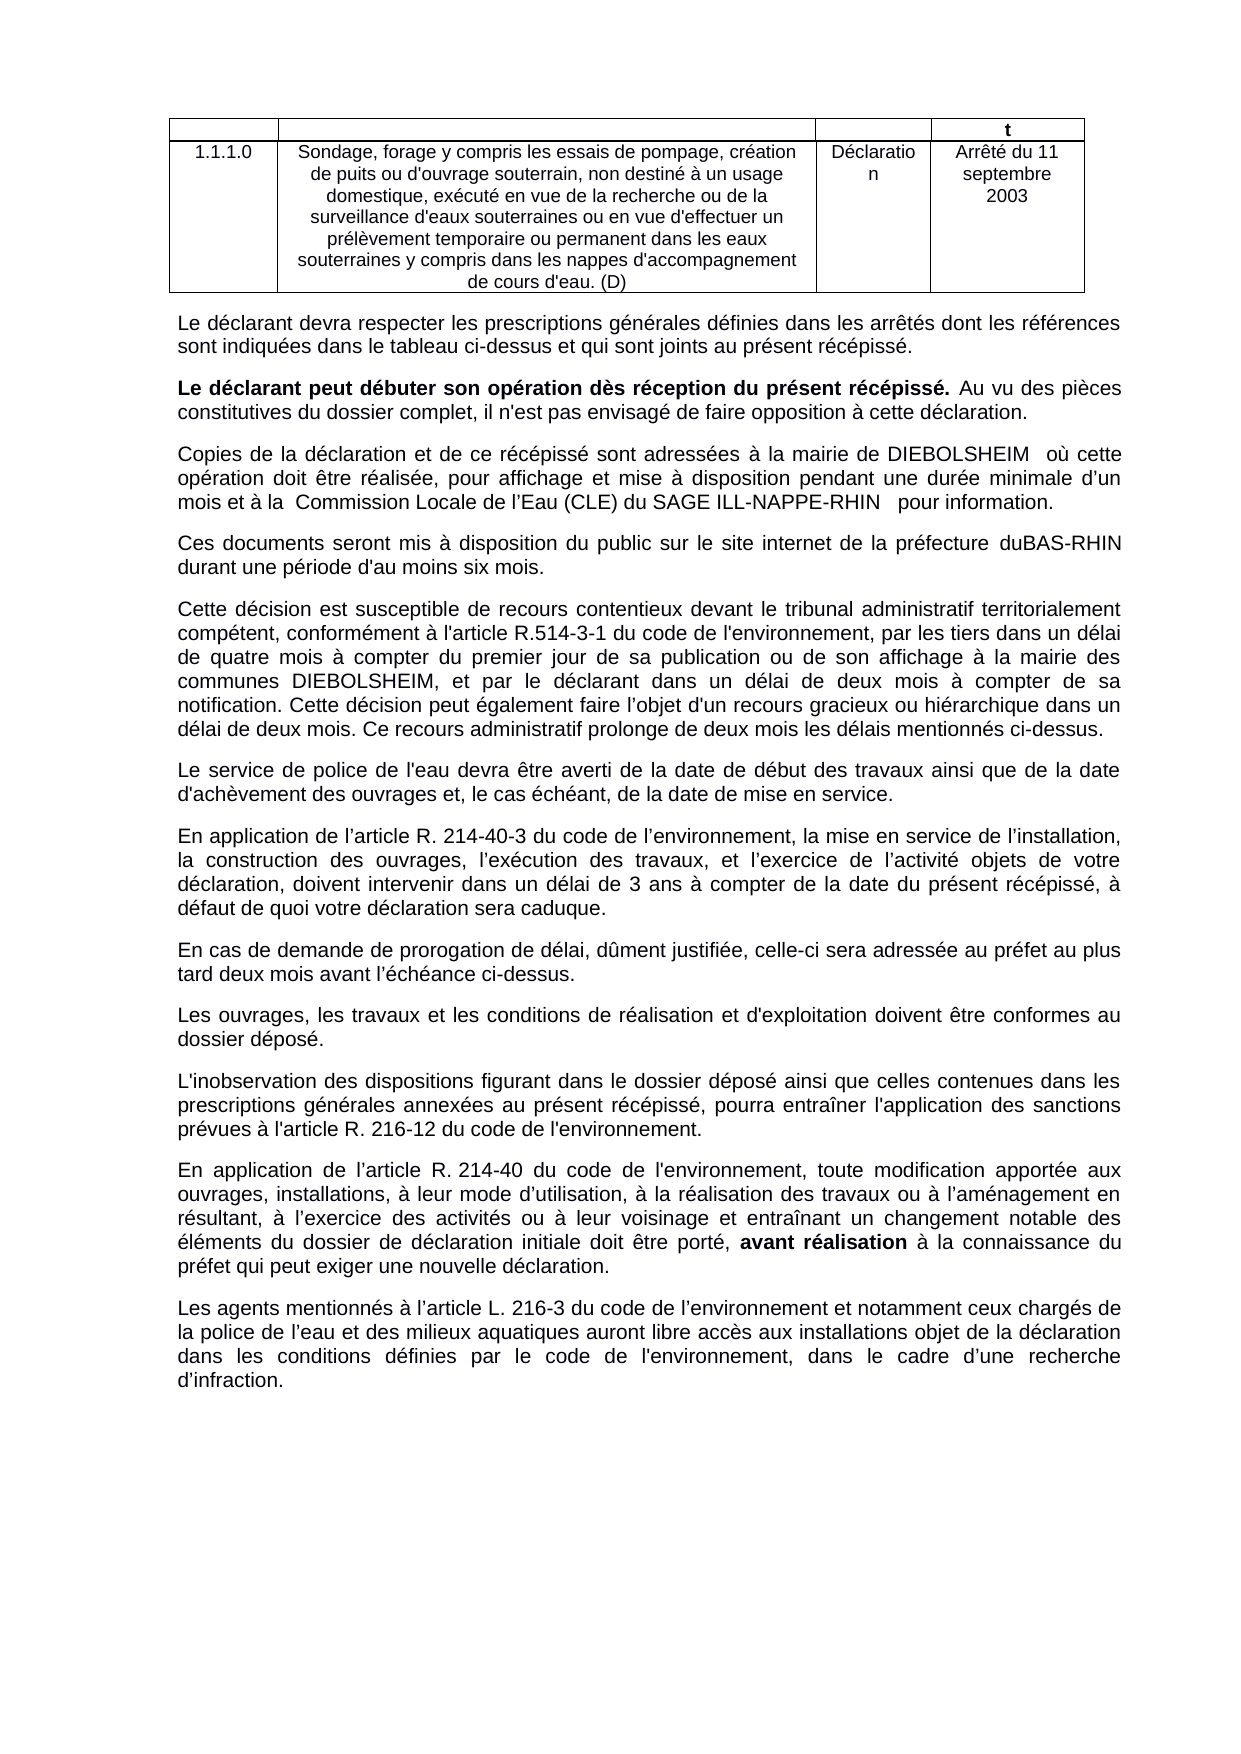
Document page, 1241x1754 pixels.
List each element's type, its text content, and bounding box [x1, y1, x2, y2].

text Le déclarant peut débuter son opération dès réception du présent récépissé. Au vu des pièces constitutives du dossier complet, il n'est pas envisagé de faire opposition à cette déclaration. [177, 376, 1122, 424]
text Les ouvrages, les travaux et les conditions de réalisation et d'exploitation doivent être conformes au dossier déposé. [177, 1003, 1122, 1051]
text En application de l’article R. 214-40-3 du code de l’environnement, la mise en service de l’installation, la construction des ouvrages, l’exécution des travaux, et l’exercice de l’activité objets de votre déclaration, doivent intervenir dans un délai de 3 ans à compter de la date du présent récépissé, à défaut de quoi votre déclaration sera caduque. [177, 824, 1122, 920]
text Les agents mentionnés à l’article L. 216-3 du code de l’environnement et notamment ceux chargés de la police de l’eau et des milieux aquatiques auront libre accès aux installations objet de la déclaration dans les conditions définies par le code de l'environnement, dans le cadre d’une recherche d’infraction. [177, 1296, 1122, 1392]
text L'inobservation des dispositions figurant dans le dossier déposé ainsi que celles contenues dans les prescriptions générales annexées au présent récépissé, pourra entraîner l'application des sanctions prévues à l'article R. 216-12 du code de l'environnement. [177, 1069, 1122, 1141]
table_header [279, 119, 815, 140]
table_header Arrêté du 11 septembre 2003 [931, 142, 1084, 292]
table_header [170, 119, 278, 140]
text Copies de la déclaration et de ce récépissé sont adressées à la mairie de DIEBOLSHEIM où cette opération doit être réalisée, pour affichage et mise à disposition pendant une durée minimale d’un mois et à la Commission Locale de l’Eau (CLE) du SAGE ILL-NAPPE-RHIN pour information. [177, 442, 1122, 513]
text Le déclarant devra respecter les prescriptions générales définies dans les arrêtés dont les références sont indiquées dans le tableau ci-dessus et qui sont joints au présent récépissé. [177, 310, 1122, 358]
text Le service de police de l'eau devra être averti de la date de début des travaux ainsi que de la date d'achèvement des ouvrages et, le cas échéant, de la date de mise en service. [177, 758, 1122, 806]
table_header [816, 119, 931, 140]
text En cas de demande de prorogation de délai, dûment justifiée, celle-ci sera adressée au préfet au plus tard deux mois avant l’échéance ci-dessus. [177, 937, 1122, 985]
text Cette décision est susceptible de recours contentieux devant le tribunal administratif territorialement compétent, conformément à l'article R.514-3-1 du code de l'environnement, par les tiers dans un délai de quatre mois à compter du premier jour de sa publication ou de son affichage à la mairie des communes DIEBOLSHEIM, et par le déclarant dans un délai de deux mois à compter de sa notification. Cette décision peut également faire l’objet d'un recours gracieux ou hiérarchique dans un délai de deux mois. Ce recours administratif prolonge de deux mois les délais mentionnés ci-dessus. [177, 597, 1122, 741]
table_header Déclaration [817, 142, 930, 292]
text En application de l’article R. 214-40 du code de l'environnement, toute modification apportée aux ouvrages, installations, à leur mode d’utilisation, à la réalisation des travaux ou à l’aménagement en résultant, à l’exercice des activités ou à leur voisinage et entraînant un changement notable des éléments du dossier de déclaration initiale doit être porté, avant réalisation à la connaissance du préfet qui peut exiger une nouvelle déclaration. [177, 1158, 1122, 1278]
text Ces documents seront mis à disposition du public sur le site internet de la préfecture duBAS-RHIN durant une période d'au moins six mois. [177, 531, 1122, 579]
table_header 1.1.1.0 [170, 142, 277, 292]
